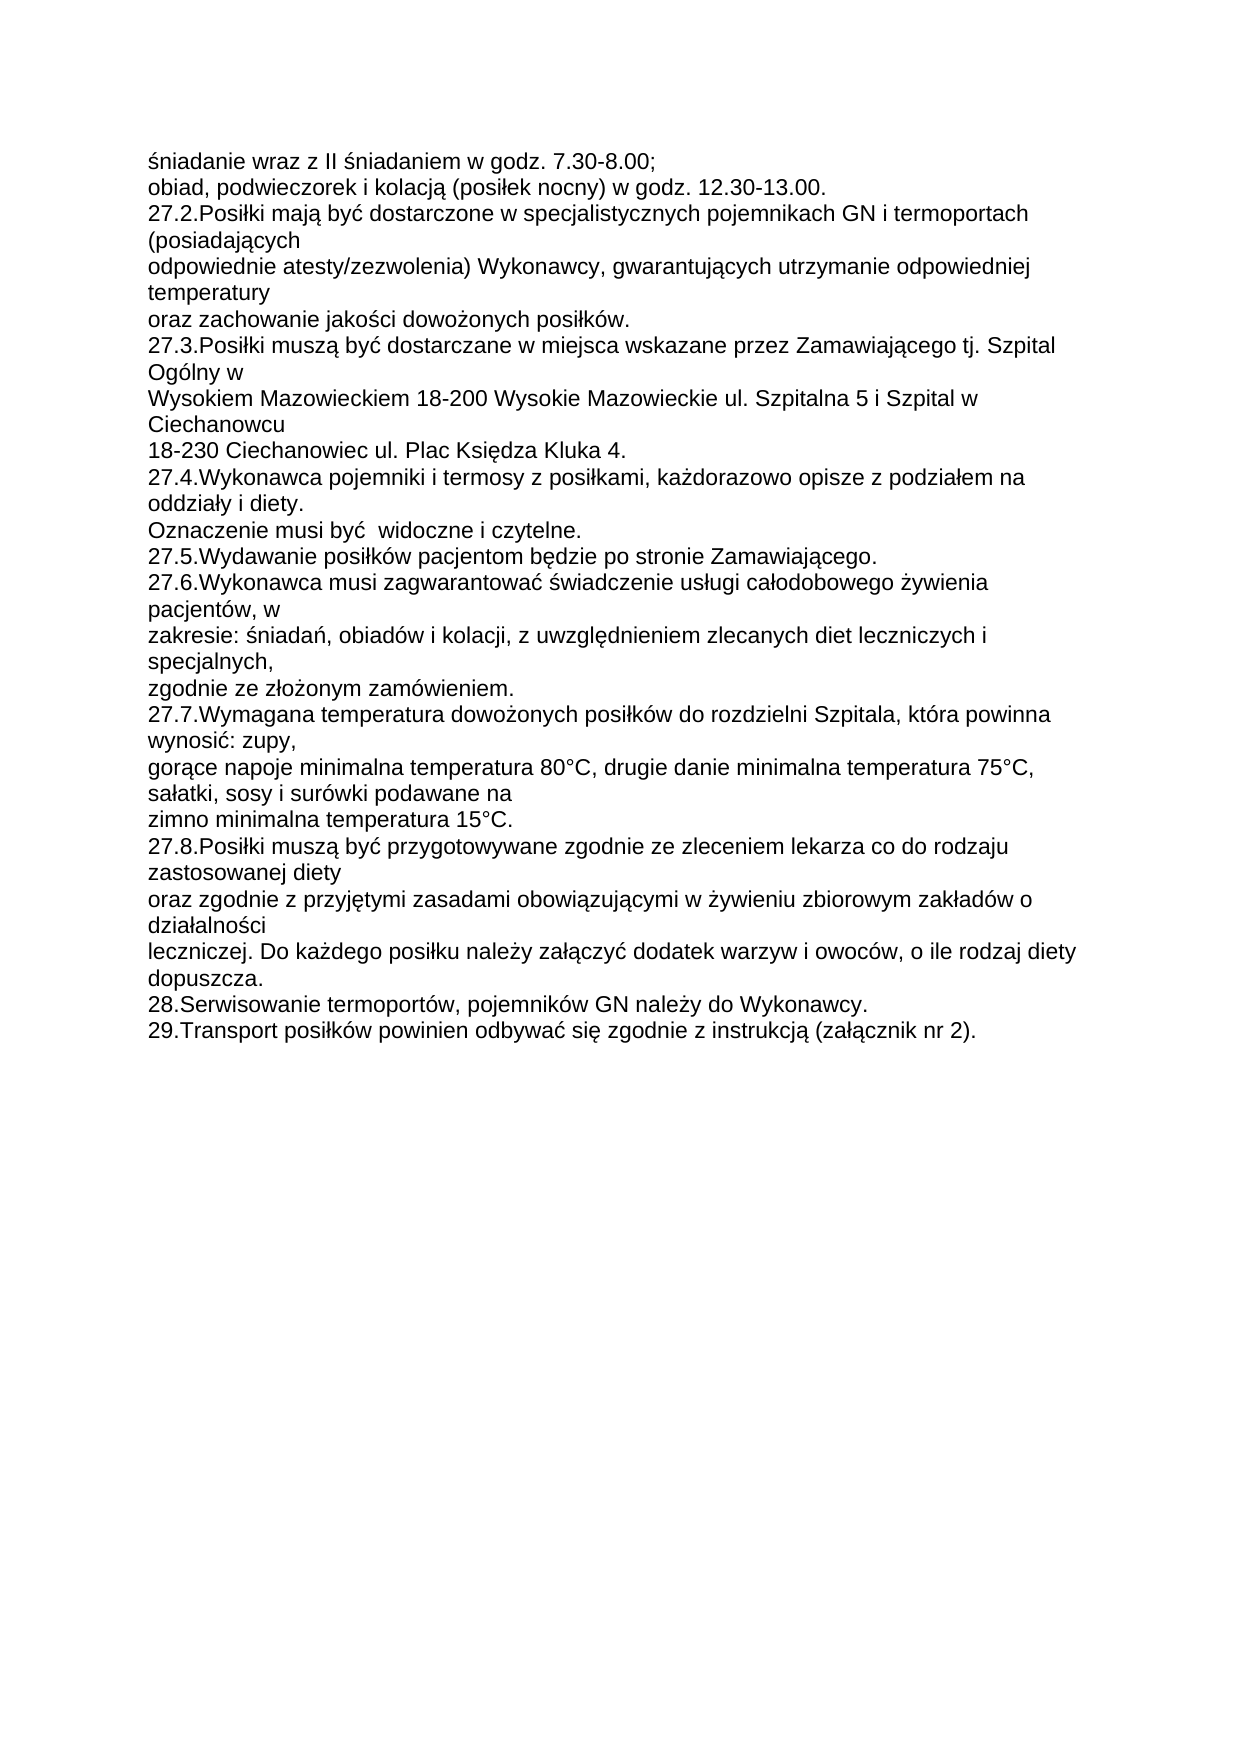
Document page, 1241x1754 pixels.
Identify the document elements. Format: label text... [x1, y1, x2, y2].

text zgodnie ze złożonym zamówieniem. [148, 675, 1093, 701]
text zakresie: śniadań, obiadów i kolacji, z uwzględnieniem zlecanych diet leczniczych i specjalnych, [148, 622, 1093, 675]
text zimno minimalna temperatura 15°C. [148, 806, 1093, 833]
text gorące napoje minimalna temperatura 80°C, drugie danie minimalna temperatura 75°C, sałatki, sosy i surówki podawane na [148, 754, 1093, 806]
text Oznaczenie musi być widoczne i czytelne. [148, 517, 1093, 543]
text 29.Transport posiłków powinien odbywać się zgodnie z instrukcją (załącznik nr 2). [148, 1017, 1093, 1044]
text leczniczej. Do każdego posiłku należy załączyć dodatek warzyw i owoców, o ile rodzaj diety [148, 938, 1093, 964]
text odpowiednie atesty/zezwolenia) Wykonawcy, gwarantujących utrzymanie odpowiedniej temperatury [148, 253, 1093, 306]
text 27.3.Posiłki muszą być dostarczane w miejsca wskazane przez Zamawiającego tj. Szpital Ogólny w [148, 332, 1093, 385]
text 27.7.Wymagana temperatura dowożonych posiłków do rozdzielni Szpitala, która powinna wynosić: zupy, [148, 701, 1093, 754]
text 28.Serwisowanie termoportów, pojemników GN należy do Wykonawcy. [148, 991, 1093, 1017]
text 27.8.Posiłki muszą być przygotowywane zgodnie ze zleceniem lekarza co do rodzaju zastosowanej diety [148, 833, 1093, 886]
text oraz zgodnie z przyjętymi zasadami obowiązującymi w żywieniu zbiorowym zakładów o działalności [148, 886, 1093, 938]
text obiad, podwieczorek i kolacją (posiłek nocny) w godz. 12.30-13.00. [148, 174, 1093, 200]
text śniadanie wraz z II śniadaniem w godz. 7.30-8.00; [148, 148, 1093, 174]
text 27.4.Wykonawca pojemniki i termosy z posiłkami, każdorazowo opisze z podziałem na oddziały i diety. [148, 464, 1093, 517]
text 27.2.Posiłki mają być dostarczone w specjalistycznych pojemnikach GN i termoportach (posiadających [148, 200, 1093, 253]
text 18-230 Ciechanowiec ul. Plac Księdza Kluka 4. [148, 437, 1093, 464]
text 27.6.Wykonawca musi zagwarantować świadczenie usługi całodobowego żywienia pacjentów, w [148, 569, 1093, 622]
text dopuszcza. [148, 964, 1093, 991]
text Wysokiem Mazowieckiem 18-200 Wysokie Mazowieckie ul. Szpitalna 5 i Szpital w Ciechanowcu [148, 385, 1093, 437]
text 27.5.Wydawanie posiłków pacjentom będzie po stronie Zamawiającego. [148, 543, 1093, 569]
text oraz zachowanie jakości dowożonych posiłków. [148, 306, 1093, 332]
